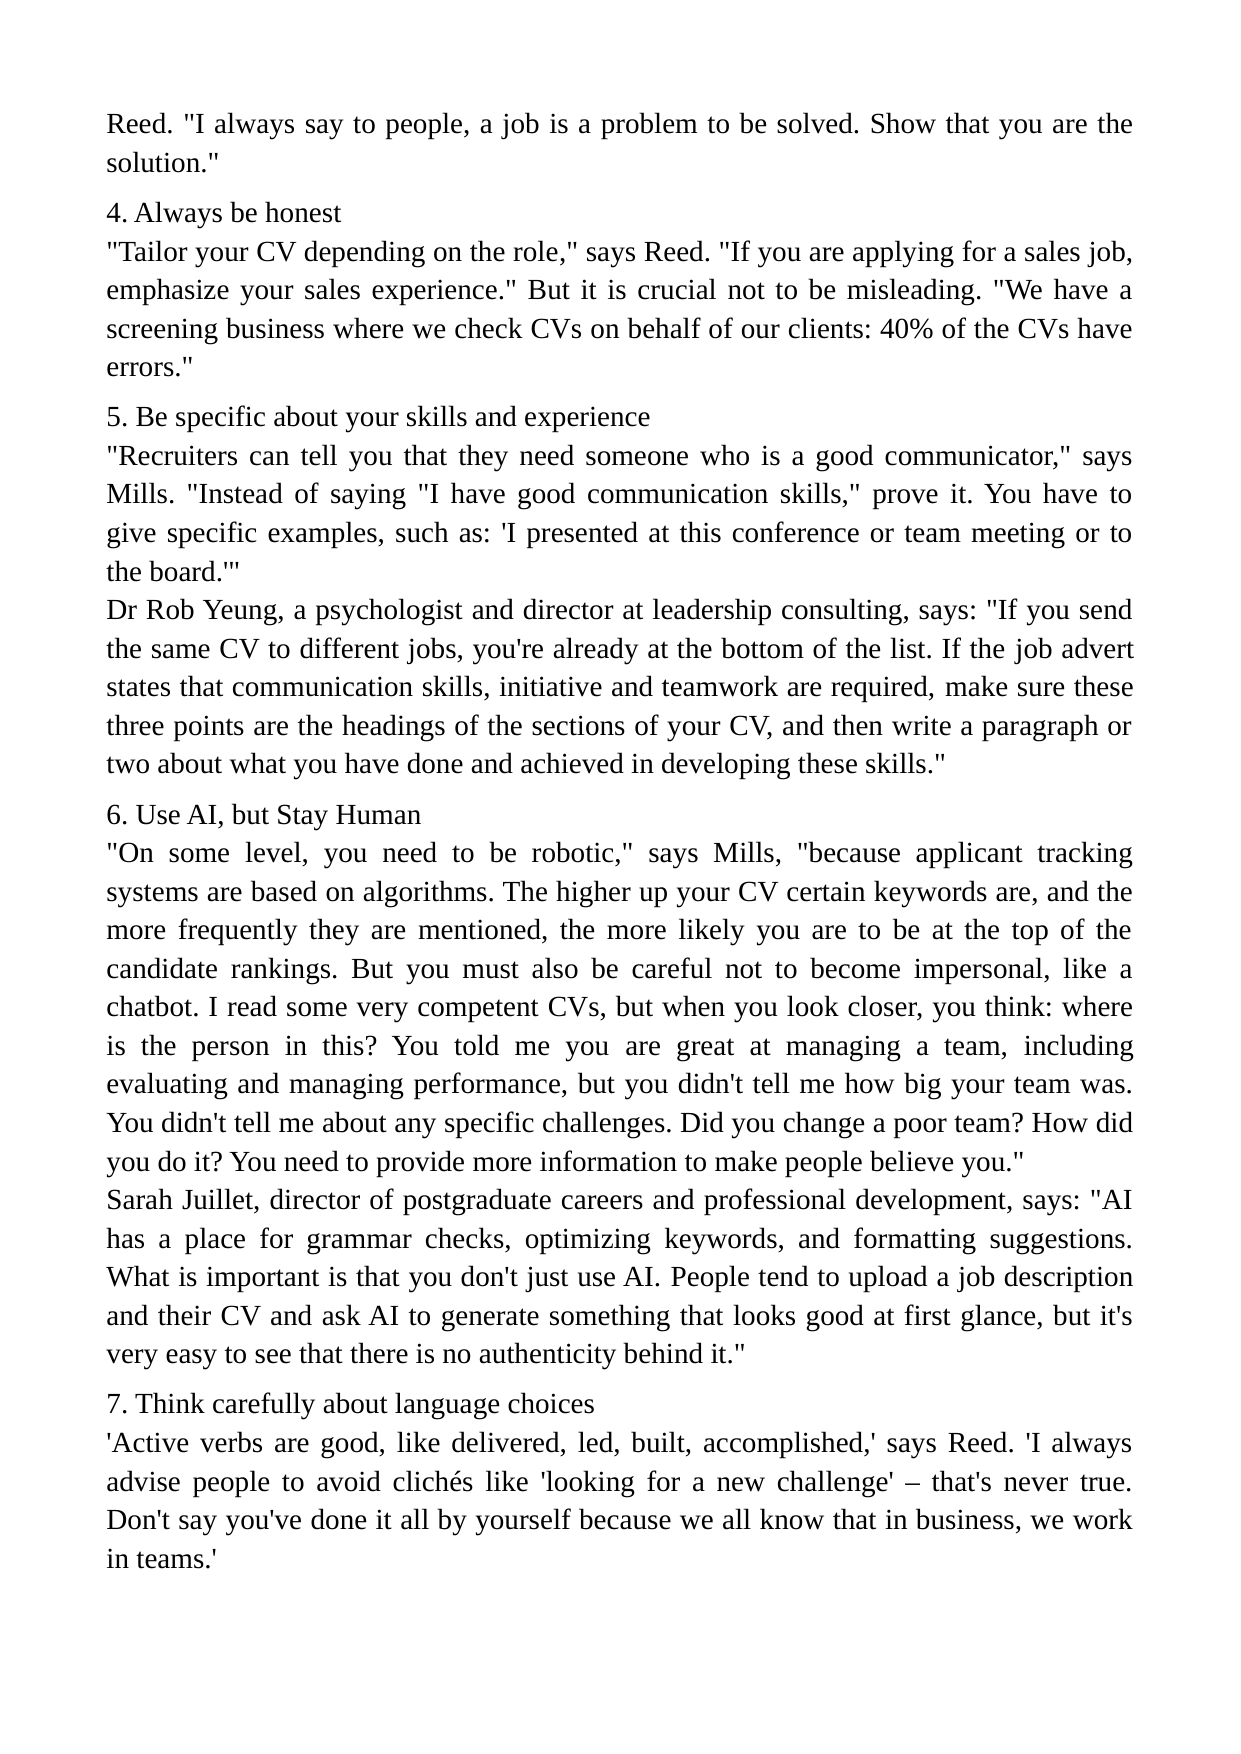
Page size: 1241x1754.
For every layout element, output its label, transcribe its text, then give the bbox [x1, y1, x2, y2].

text Dr Rob Yeung, a psychologist and director at leadership consulting, says: "If you send the same CV to different jobs, you're already at the bottom of the list. If the job advert states that communication skills, initiative and teamwork are required, make sure these three points are the headings of the sections of your CV, and then write a paragraph or two about what you have done and achieved in developing these skills." [106, 592, 1134, 780]
text 6. Use AI, but Stay Human [106, 797, 1134, 830]
text "Tailor your CV depending on the role," says Reed. "If you are applying for a sales job, emphasize your sales experience." But it is crucial not to be misleading. "We have a screening business where we check CVs on behalf of our clients: 40% of the CVs have errors." [106, 234, 1134, 383]
text 'Active verbs are good, like delivered, led, built, accomplished,' says Reed. 'I always advise people to avoid clichés like 'looking for a new challenge' – that's never true. Don't say you've done it all by yourself because we all know that in business, we work in teams.' [106, 1425, 1134, 1574]
text "On some level, you need to be robotic," says Mills, "because applicant tracking systems are based on algorithms. The higher up your CV certain keywords are, and the more frequently they are mentioned, the more likely you are to be at the top of the candidate rankings. But you must also be careful not to become impersonal, like a chatbot. I read some very competent CVs, but when you look closer, you think: where is the person in this? You told me you are great at managing a team, including evaluating and managing performance, but you didn't tell me how big your team was. You didn't tell me about any specific challenges. Did you change a poor team? How did you do it? You need to provide more information to make people believe you." [106, 835, 1134, 1177]
text 7. Think carefully about language choices [106, 1387, 1134, 1420]
text 4. Always be honest [106, 195, 1134, 229]
text "Recruiters can tell you that they need someone who is a good communicator," says Mills. "Instead of saying "I have good communication skills," prove it. You have to give specific examples, such as: 'I presented at this conference or team meeting or to the board.'" [106, 438, 1134, 587]
text 5. Be specific about your skills and experience [106, 399, 1134, 433]
text Sarah Juillet, director of postgraduate careers and professional development, says: "AI has a place for grammar checks, optimizing keywords, and formatting suggestions. What is important is that you don't just use AI. People tend to upload a job description and their CV and ask AI to generate something that looks good at first glance, but it's very easy to see that there is no authenticity behind it." [106, 1182, 1134, 1370]
text Reed. "I always say to people, a job is a problem to be solved. Show that you are the solution." [106, 106, 1134, 178]
